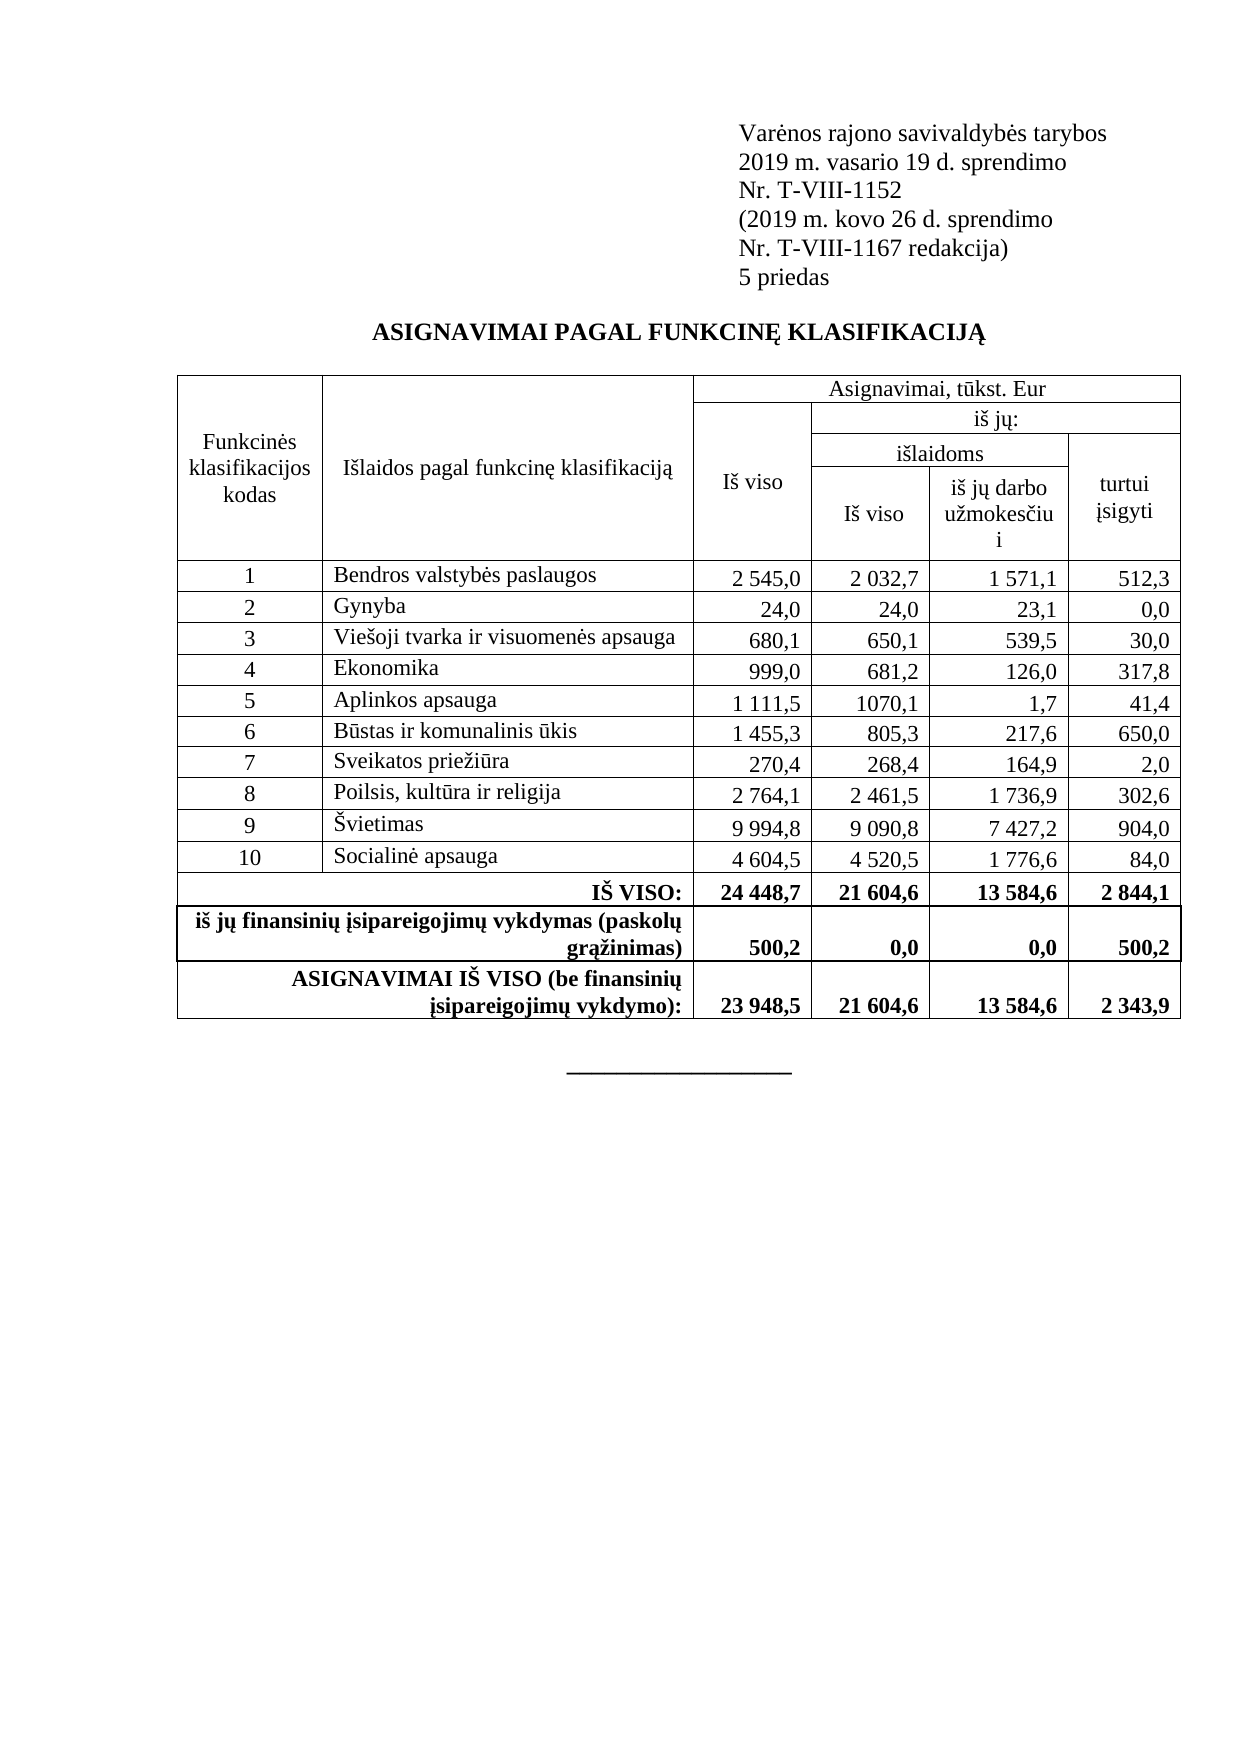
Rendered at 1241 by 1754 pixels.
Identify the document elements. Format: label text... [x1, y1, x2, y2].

table_cell 0,0 [1069, 592, 1180, 622]
table_cell 10 [178, 842, 322, 872]
table_cell 84,0 [1069, 842, 1180, 872]
table_cell 9 090,8 [812, 810, 929, 841]
table_cell 1 571,1 [930, 561, 1068, 591]
table_cell ASIGNAVIMAI IŠ VISO (be finansinių įsipareigojimų vykdymo): [178, 962, 693, 1018]
table_cell 7 427,2 [930, 810, 1068, 841]
table_cell 650,1 [812, 623, 929, 653]
table_cell iš jų: [812, 403, 1180, 433]
table_cell 30,0 [1069, 623, 1180, 653]
table_cell 126,0 [930, 655, 1068, 685]
table_cell 2 545,0 [694, 561, 811, 591]
table_cell 500,2 [1069, 907, 1180, 960]
table_cell 24,0 [694, 592, 811, 622]
table_cell iš jų finansinių įsipareigojimų vykdymas (paskolų grąžinimas) [178, 907, 693, 960]
table_cell 1 776,6 [930, 842, 1068, 872]
table_cell 512,3 [1069, 561, 1180, 591]
table_cell 1 736,9 [930, 778, 1068, 808]
table_cell Švietimas [323, 810, 693, 841]
table_cell IŠ VISO: [178, 873, 693, 905]
text Varėnos rajono savivaldybės tarybos [738, 118, 1181, 147]
table_cell 217,6 [930, 717, 1068, 746]
table_cell 24 448,7 [694, 873, 811, 905]
table_cell Ekonomika [323, 655, 693, 685]
table_header Funkcinės klasifikacijos kodas [178, 376, 322, 560]
table_cell Aplinkos apsauga [323, 686, 693, 716]
table_cell 2 [178, 592, 322, 622]
table_cell 302,6 [1069, 778, 1180, 808]
table_cell 9 994,8 [694, 810, 811, 841]
table_cell 1 455,3 [694, 717, 811, 746]
text (2019 m. kovo 26 d. sprendimo [738, 204, 1181, 233]
table_cell 21 604,6 [812, 962, 929, 1018]
table_cell 0,0 [812, 907, 929, 960]
table_cell 805,3 [812, 717, 929, 746]
table_cell 680,1 [694, 623, 811, 653]
table_cell Būstas ir komunalinis ūkis [323, 717, 693, 746]
text Nr. T-VIII-1167 redakcija) [738, 233, 1181, 262]
table_cell 317,8 [1069, 655, 1180, 685]
table_cell 8 [178, 778, 322, 808]
table_cell 4 604,5 [694, 842, 811, 872]
table_cell 2 032,7 [812, 561, 929, 591]
table_cell 13 584,6 [930, 962, 1068, 1018]
table_cell Gynyba [323, 592, 693, 622]
text 5 priedas [738, 262, 1181, 291]
table_cell 681,2 [812, 655, 929, 685]
table_cell 7 [178, 747, 322, 777]
table_cell 164,9 [930, 747, 1068, 777]
table_cell 539,5 [930, 623, 1068, 653]
text 2019 m. vasario 19 d. sprendimo [738, 147, 1181, 176]
table_cell 21 604,6 [812, 873, 929, 905]
table_cell Iš viso [812, 467, 929, 560]
table_cell 1 111,5 [694, 686, 811, 716]
table_cell 1 [178, 561, 322, 591]
text __________________ [177, 1048, 1181, 1077]
table_cell Socialinė apsauga [323, 842, 693, 872]
table_cell 5 [178, 686, 322, 716]
table_cell 24,0 [812, 592, 929, 622]
table_cell išlaidoms [812, 434, 1068, 466]
table_cell 13 584,6 [930, 873, 1068, 905]
table_cell 2,0 [1069, 747, 1180, 777]
table_header Išlaidos pagal funkcinę klasifikaciją [323, 376, 693, 560]
table_cell 500,2 [694, 907, 811, 960]
table_cell Viešoji tvarka ir visuomenės apsauga [323, 623, 693, 653]
text Nr. T-VIII-1152 [738, 176, 1181, 204]
table_cell 4 [178, 655, 322, 685]
table_cell 23,1 [930, 592, 1068, 622]
table_cell 3 [178, 623, 322, 653]
table_cell 4 520,5 [812, 842, 929, 872]
table_cell 2 844,1 [1069, 873, 1180, 905]
table_cell 9 [178, 810, 322, 841]
table_cell Bendros valstybės paslaugos [323, 561, 693, 591]
table_cell 6 [178, 717, 322, 746]
table_cell Poilsis, kultūra ir religija [323, 778, 693, 808]
table_cell 1070,1 [812, 686, 929, 716]
table_cell 904,0 [1069, 810, 1180, 841]
table_cell 2 343,9 [1069, 962, 1180, 1018]
table_cell iš jų darbo užmokesčiui [930, 467, 1068, 560]
table_cell Iš viso [694, 403, 811, 560]
table_cell 1,7 [930, 686, 1068, 716]
text ASIGNAVIMAI PAGAL FUNKCINĘ KLASIFIKACIJĄ [177, 317, 1181, 346]
table_cell 2 461,5 [812, 778, 929, 808]
table_cell 268,4 [812, 747, 929, 777]
table_header Asignavimai, tūkst. Eur [694, 376, 1180, 402]
table_cell 2 764,1 [694, 778, 811, 808]
table_cell 41,4 [1069, 686, 1180, 716]
table_cell Sveikatos priežiūra [323, 747, 693, 777]
table_cell 650,0 [1069, 717, 1180, 746]
table_cell turtui įsigyti [1069, 434, 1180, 560]
table_cell 0,0 [930, 907, 1068, 960]
table_cell 999,0 [694, 655, 811, 685]
table_cell 23 948,5 [694, 962, 811, 1018]
table_cell 270,4 [694, 747, 811, 777]
